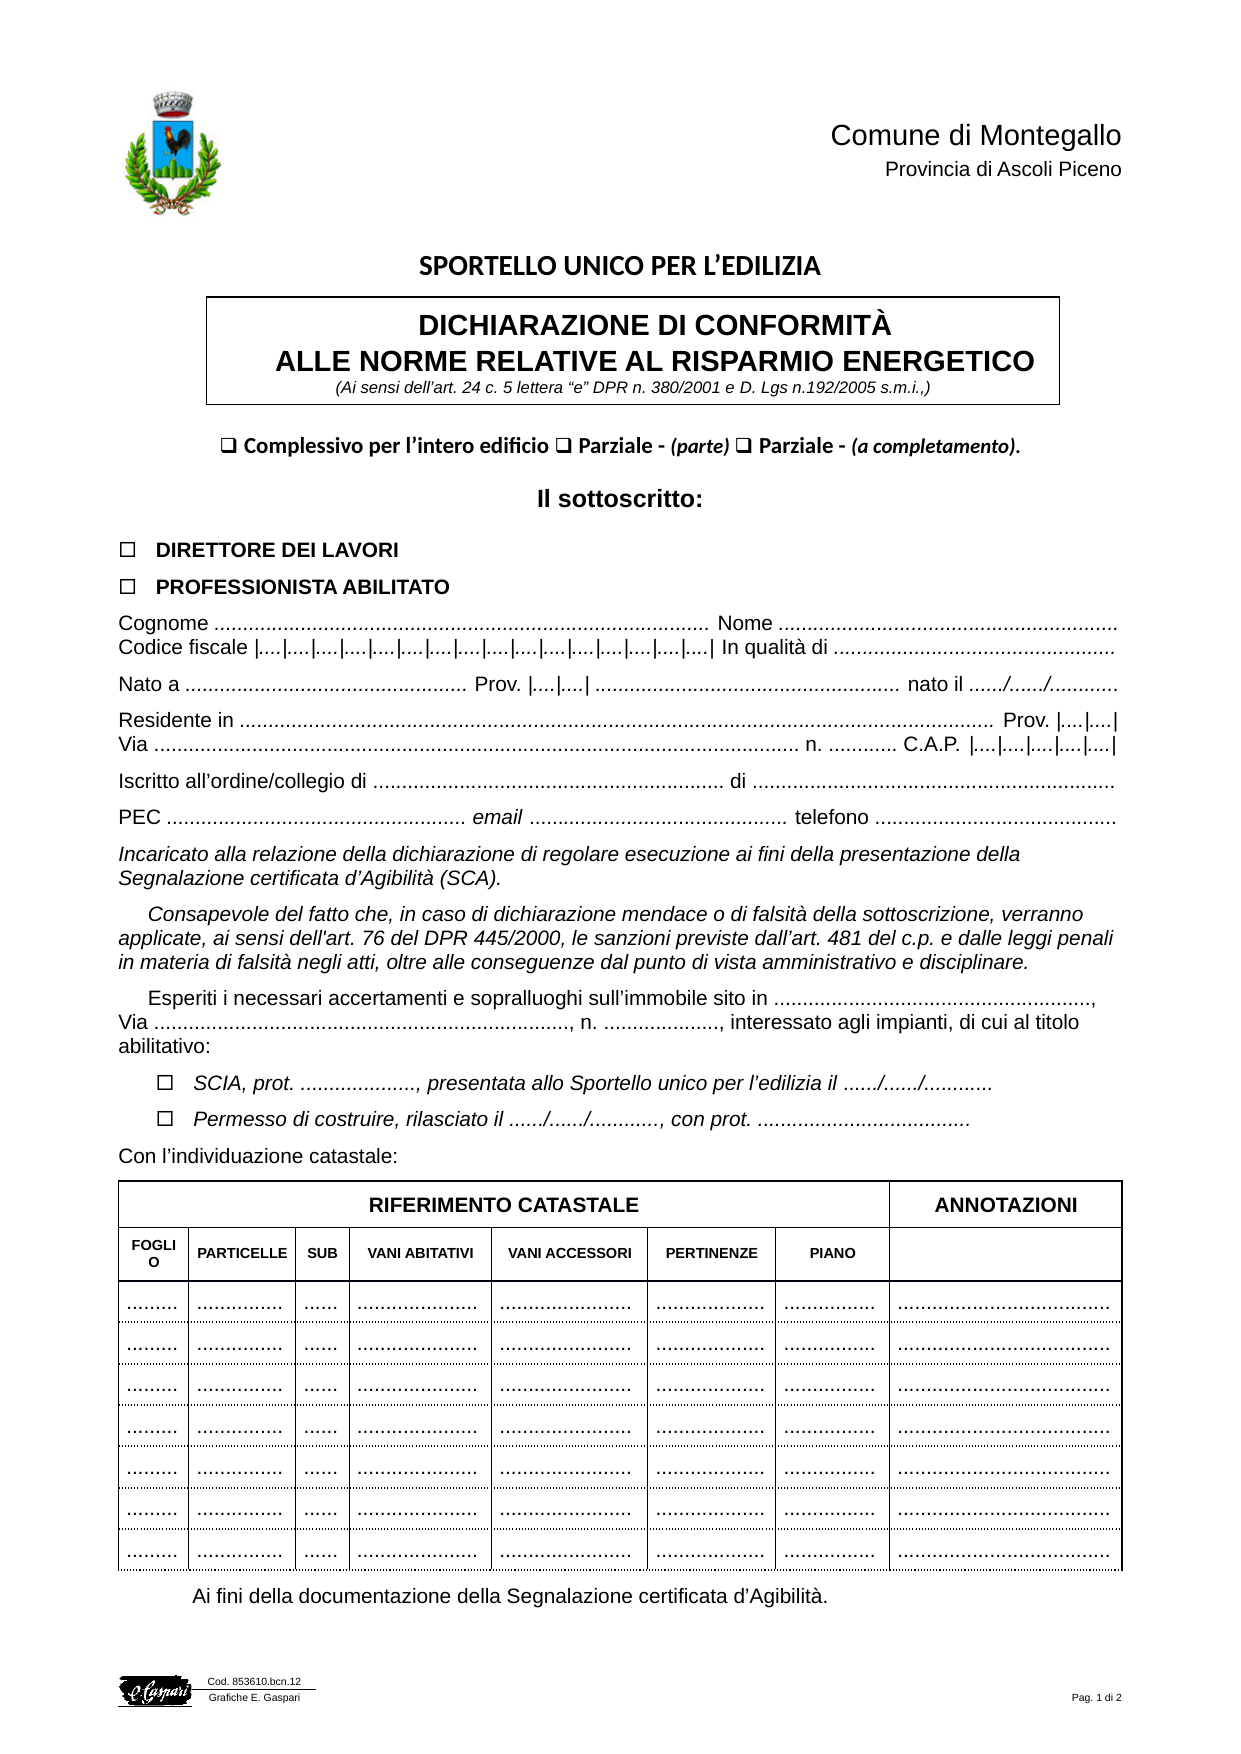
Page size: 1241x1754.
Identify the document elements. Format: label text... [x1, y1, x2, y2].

table_cell ............... [189, 1487, 295, 1528]
table_cell ................... [648, 1528, 775, 1569]
table_cell [890, 1228, 1121, 1280]
list SCIA, prot. ...................., presentata allo Sportello unico per l’edilizia il ....../....../............ [156, 1071, 1122, 1094]
text Con l’individuazione catastale: [118, 1144, 1122, 1168]
text Il sottoscritto: [118, 484, 1122, 513]
table_cell ................... [648, 1321, 775, 1362]
table_cell ...... [296, 1404, 349, 1445]
table_cell ................ [776, 1321, 889, 1362]
text Provincia di Ascoli Piceno [224, 157, 1122, 181]
table_cell ....................... [492, 1487, 647, 1528]
table_header RIFERIMENTO CATASTALE [119, 1182, 889, 1227]
table_cell ....................... [492, 1445, 647, 1487]
table_cell ................... [648, 1445, 775, 1487]
table_cell ...... [296, 1321, 349, 1362]
table_cell ..................... [350, 1282, 491, 1321]
table_cell ...... [296, 1445, 349, 1487]
table_cell ...... [296, 1528, 349, 1569]
text Comune di Montegallo [224, 118, 1122, 152]
table_cell ..................... [350, 1528, 491, 1569]
text Esperiti i necessari accertamenti e sopralluoghi sull’immobile sito in ......................................................., Via ........................................................................, n. ...................., interessato agli impianti, di cui al titolo abilitativo: [118, 986, 1122, 1058]
table_cell ................... [648, 1404, 775, 1445]
list Permesso di costruire, rilasciato il ....../....../............, con prot. ..................................... [156, 1107, 1122, 1131]
text Iscritto all’ordine/collegio di ............................................................. di ............................................................... [118, 768, 1122, 792]
table_cell PIANO [776, 1228, 889, 1280]
picture [122, 87, 224, 219]
table_cell ...... [296, 1487, 349, 1528]
table_cell ................ [776, 1363, 889, 1404]
table_cell ............... [189, 1363, 295, 1404]
list DIRETTORE DEI LAVORI [118, 538, 1122, 562]
table_cell ......... [119, 1528, 188, 1569]
table_cell ......... [119, 1487, 188, 1528]
table_cell ..................... [350, 1321, 491, 1362]
table_cell ......... [119, 1321, 188, 1362]
table_cell ................ [776, 1404, 889, 1445]
table_header ANNOTAZIONI [890, 1182, 1121, 1227]
table_cell PERTINENZE [648, 1228, 775, 1280]
table_cell PARTICELLE [189, 1228, 295, 1280]
table_cell ..................................... [890, 1445, 1121, 1487]
table_cell ................... [648, 1487, 775, 1528]
table_cell ..................... [350, 1363, 491, 1404]
table_cell ....................... [492, 1404, 647, 1445]
table_cell VANI ACCESSORI [492, 1228, 647, 1280]
table_cell ............... [189, 1282, 295, 1321]
table_cell ............... [189, 1528, 295, 1569]
text Cognome ...................................................................................... Nome ........................................................... Codice fiscale |....|....|....|....|....|....|....|....|....|....|....|....|....|....|....|....| In qualità di ................................................. [118, 611, 1122, 659]
table_cell ....................... [492, 1282, 647, 1321]
table_cell ................ [776, 1487, 889, 1528]
subtitle SPORTELLO UNICO PER L’EDILIZIA [118, 247, 1122, 282]
table_cell ......... [119, 1363, 188, 1404]
table_cell ................... [648, 1282, 775, 1321]
table_cell ................ [776, 1528, 889, 1569]
table_cell ......... [119, 1404, 188, 1445]
table_cell ............... [189, 1321, 295, 1362]
text Consapevole del fatto che, in caso di dichiarazione mendace o di falsità della sottoscrizione, verranno applicate, ai sensi dell'art. 76 del DPR 445/2000, le sanzioni previste dall’art. 481 del c.p. e dalle leggi penali in materia di falsità negli atti, oltre alle conseguenze dal punto di vista amministrativo e disciplinare. [118, 902, 1122, 974]
table_cell VANI ABITATIVI [350, 1228, 491, 1280]
text Residente in ................................................................................................................................... Prov. |....|....| Via ................................................................................................................ n. ............ C.A.P. |....|....|....|....|....| [118, 708, 1122, 756]
text Incaricato alla relazione della dichiarazione di regolare esecuzione ai fini della presentazione della Segnalazione certificata d’Agibilità (SCA). [118, 841, 1122, 889]
table_cell ...... [296, 1363, 349, 1404]
table_cell ..................................... [890, 1363, 1121, 1404]
table_cell ......... [119, 1445, 188, 1487]
table_cell ..................... [350, 1445, 491, 1487]
table_cell ..................................... [890, 1282, 1121, 1321]
text PEC .................................................... email ............................................. telefono .......................................... [118, 805, 1122, 829]
table_cell ....................... [492, 1528, 647, 1569]
table_cell ................... [648, 1363, 775, 1404]
table_cell ....................... [492, 1321, 647, 1362]
list PROFESSIONISTA ABILITATO [118, 574, 1122, 599]
table_cell FOGLIO [119, 1228, 188, 1280]
table_cell ..................... [350, 1487, 491, 1528]
table_cell ................ [776, 1445, 889, 1487]
picture [118, 1674, 192, 1706]
table_cell ..................................... [890, 1321, 1121, 1362]
table_cell ..................................... [890, 1528, 1121, 1569]
table_cell ..................... [350, 1404, 491, 1445]
text Nato a ................................................. Prov. |....|....| ..................................................... nato il ....../....../............ [118, 672, 1122, 696]
table_cell ..................................... [890, 1404, 1121, 1445]
table_cell ............... [189, 1404, 295, 1445]
text  Complessivo per l’intero edificio  Parziale - (parte)  Parziale - (a completamento). [118, 431, 1122, 459]
table_cell ............... [189, 1445, 295, 1487]
table_cell ....................... [492, 1363, 647, 1404]
table_cell ...... [296, 1282, 349, 1321]
text Ai fini della documentazione della Segnalazione certificata d’Agibilità. [118, 1584, 1122, 1608]
table_cell SUB [296, 1228, 349, 1280]
table_cell ......... [119, 1282, 188, 1321]
table_cell ................ [776, 1282, 889, 1321]
table_cell ..................................... [890, 1487, 1121, 1528]
